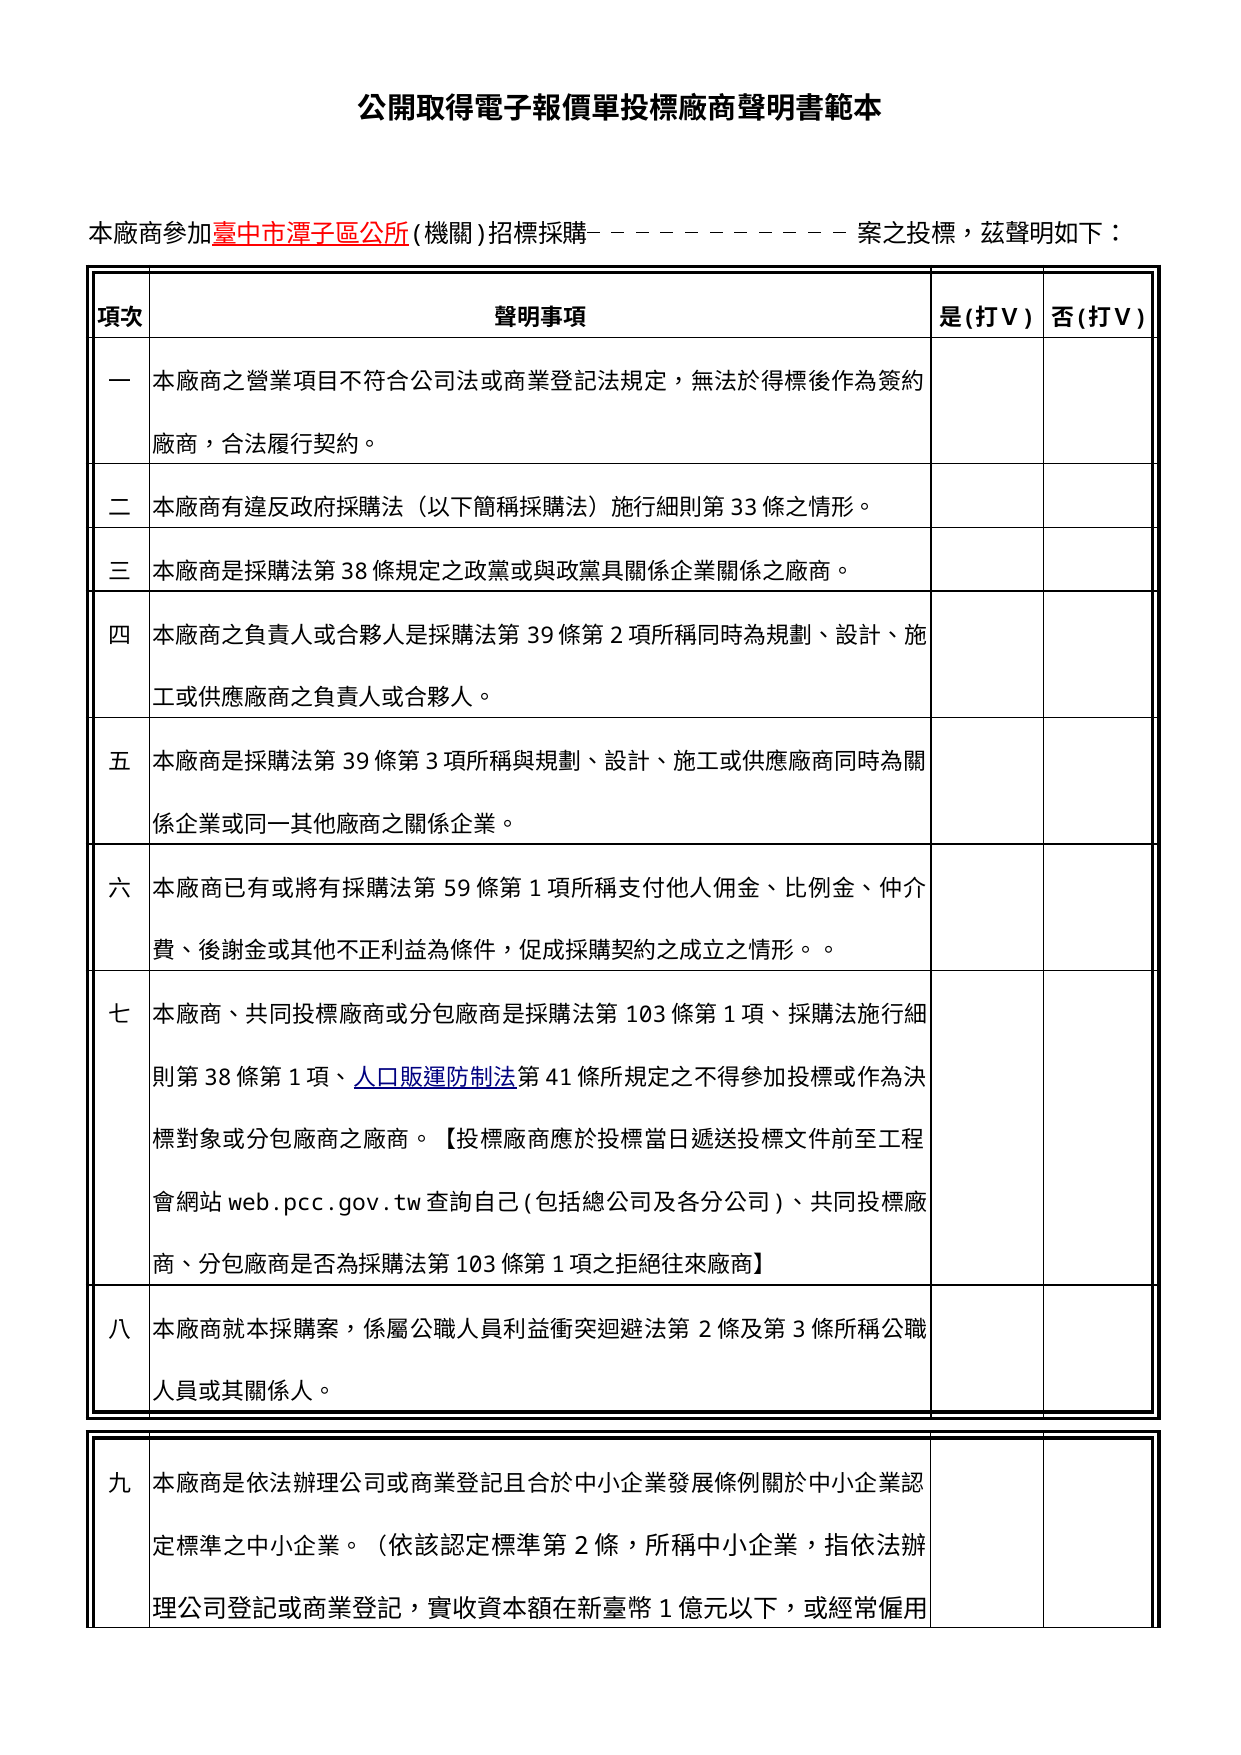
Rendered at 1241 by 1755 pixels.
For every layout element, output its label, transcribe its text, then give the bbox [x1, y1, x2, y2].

table_cell [932, 1286, 1043, 1410]
table_cell 五 [95, 718, 149, 843]
table_cell [1044, 528, 1151, 590]
table_cell [932, 718, 1043, 843]
table_cell [1044, 1286, 1151, 1410]
table_header 項次 [90, 268, 149, 336]
table_cell 六 [95, 845, 149, 970]
table_header 是(打Ｖ) [932, 274, 1043, 336]
text 本廠商參加臺中市潭子區公所(機關)招標採購╴╴╴╴╴╴╴╴╴╴╴案之投標，茲聲明如下： [89, 189, 1152, 252]
table_cell [932, 971, 1043, 1284]
table_cell [932, 464, 1043, 527]
table_cell [1044, 718, 1151, 843]
table_cell 本廠商之營業項目不符合公司法或商業登記法規定，無法於得標後作為簽約廠商，合法履行契約。 [150, 338, 930, 463]
table_header [1044, 1433, 1156, 1627]
table_cell [932, 845, 1043, 970]
table_cell 本廠商之負責人或合夥人是採購法第39條第2項所稱同時為規劃、設計、施工或供應廠商之負責人或合夥人。 [150, 592, 930, 717]
table_cell [932, 528, 1043, 590]
table_cell 二 [95, 464, 149, 527]
table_cell [932, 338, 1043, 463]
table_cell [1044, 845, 1151, 970]
table_cell 本廠商、共同投標廠商或分包廠商是採購法第103條第1項、採購法施行細則第38條第1項、人口販運防制法第41條所規定之不得參加投標或作為決標對象或分包廠商之廠商。【投標廠商應於投標當日遞送投標文件前至工程會網站web.pcc.gov.tw查詢自己(包括總公司及各分公司)、共同投標廠商、分包廠商是否為採購法第103條第1項之拒絕往來廠商】 [150, 971, 930, 1284]
table_header [931, 1440, 1043, 1627]
table_cell 一 [95, 338, 149, 463]
table_cell 七 [95, 971, 149, 1284]
table_header 聲明事項 [150, 274, 930, 336]
table_cell 本廠商就本採購案，係屬公職人員利益衝突迴避法第2條及第3條所稱公職人員或其關係人。 [150, 1286, 930, 1410]
table_cell [1044, 971, 1151, 1284]
table_cell 本廠商已有或將有採購法第59條第1項所稱支付他人佣金、比例金、仲介費、後謝金或其他不正利益為條件，促成採購契約之成立之情形。。 [150, 845, 930, 970]
table_header 九 [90, 1433, 149, 1627]
table_cell [932, 592, 1043, 717]
table_header [1044, 1440, 1151, 1627]
table_cell 本廠商是採購法第39條第3項所稱與規劃、設計、施工或供應廠商同時為關係企業或同一其他廠商之關係企業。 [150, 718, 930, 843]
table_header 否(打Ｖ) [1044, 268, 1156, 336]
table_header 本廠商是依法辦理公司或商業登記且合於中小企業發展條例關於中小企業認定標準之中小企業。（依該認定標準第2條，所稱中小企業，指依法辦理公司登記或商業登記，實收資本額在新臺幣1億元以下，或經常僱用 [150, 1440, 930, 1627]
table_cell 本廠商是採購法第38條規定之政黨或與政黨具關係企業關係之廠商。 [150, 528, 930, 590]
table_cell [1044, 338, 1151, 463]
table_cell 本廠商有違反政府採購法（以下簡稱採購法）施行細則第33條之情形。 [150, 464, 930, 527]
table_cell 三 [95, 528, 149, 590]
text 公開取得電子報價單投標廠商聲明書範本 [89, 64, 1152, 127]
table_cell [1044, 592, 1151, 717]
table_cell 八 [95, 1286, 149, 1410]
table_cell 四 [95, 592, 149, 717]
table_cell [1044, 464, 1151, 527]
